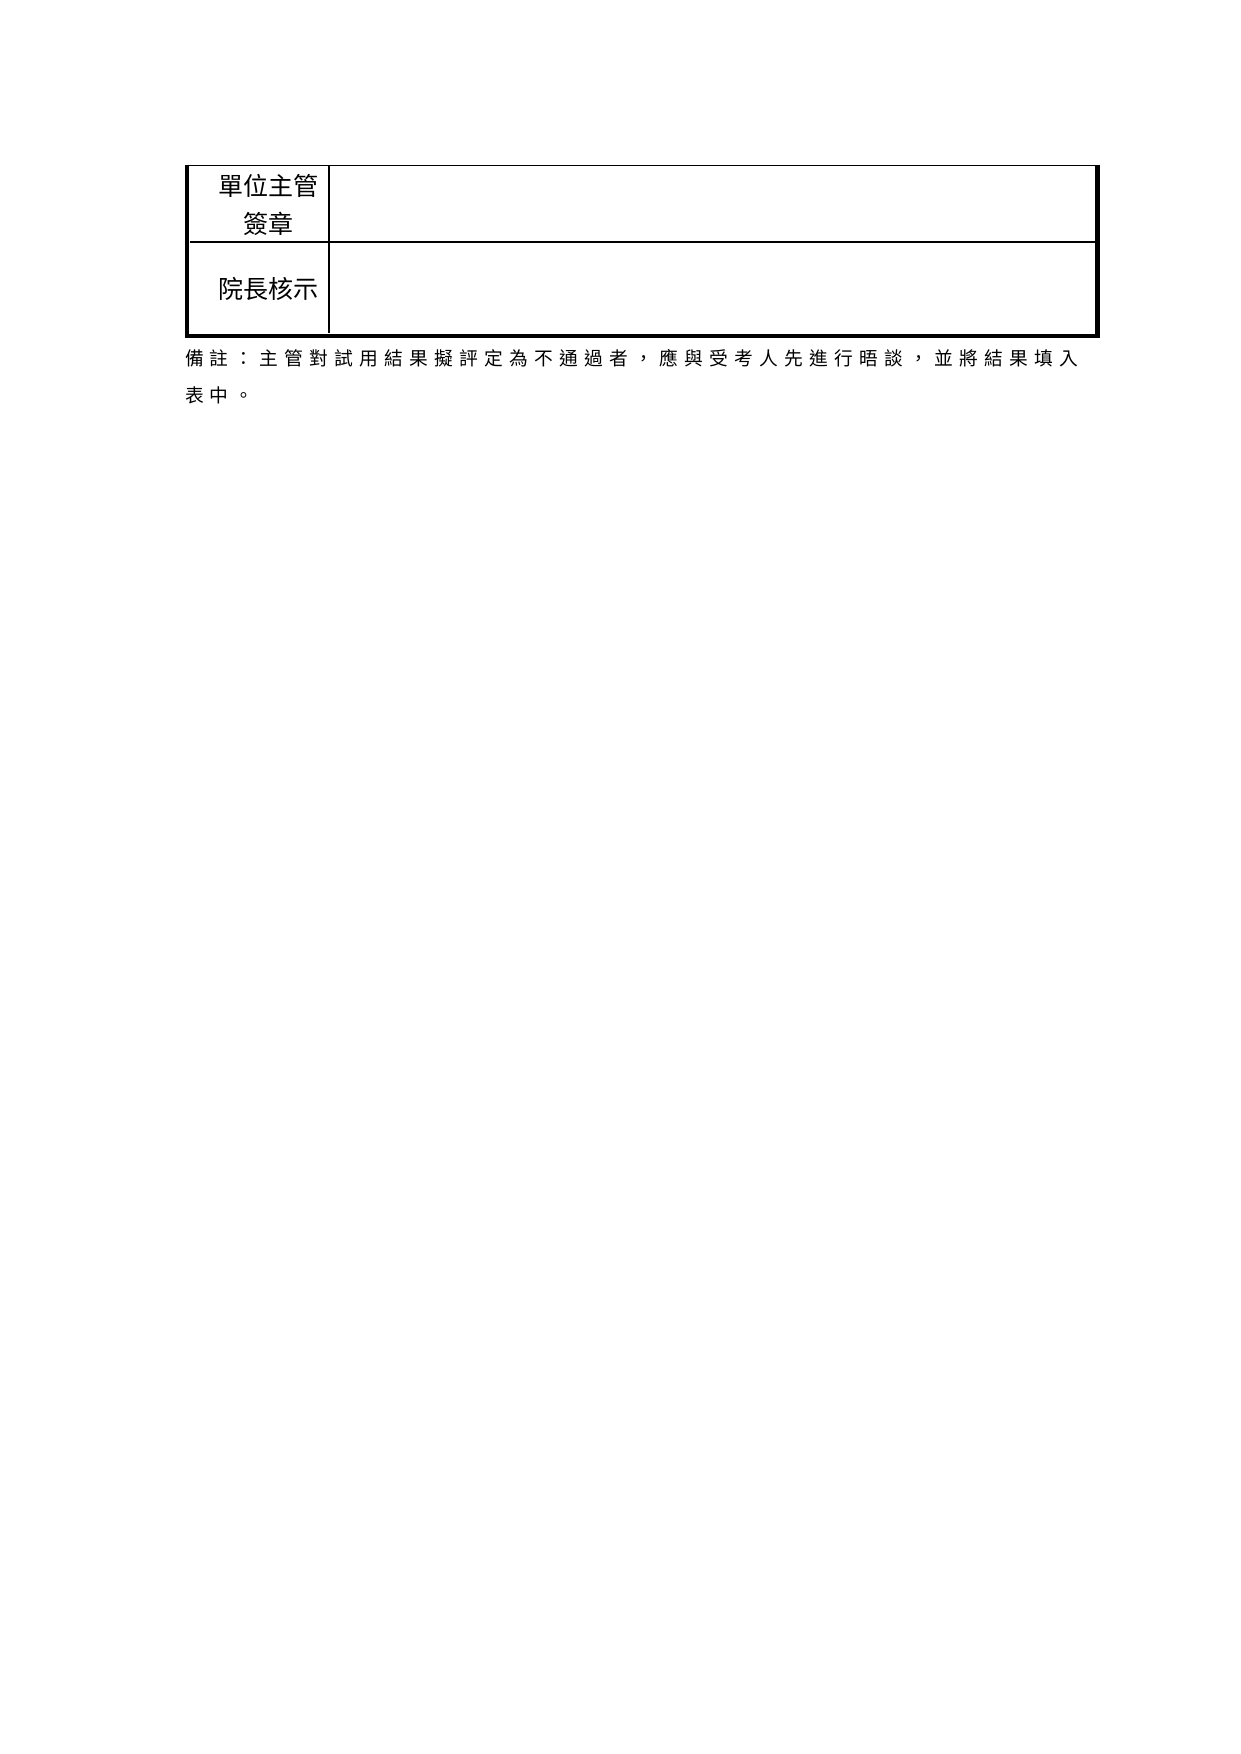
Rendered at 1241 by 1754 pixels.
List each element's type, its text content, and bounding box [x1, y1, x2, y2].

table_cell [330, 243, 1095, 333]
table_cell 單位主管 簽章 [189, 166, 328, 241]
text 備註：主管對試用結果擬評定為不通過者，應與受考人先進行晤談，並將結果填入表中。 [185, 338, 1085, 413]
table_cell 院長核示 [189, 242, 328, 333]
table_cell [330, 166, 1095, 241]
